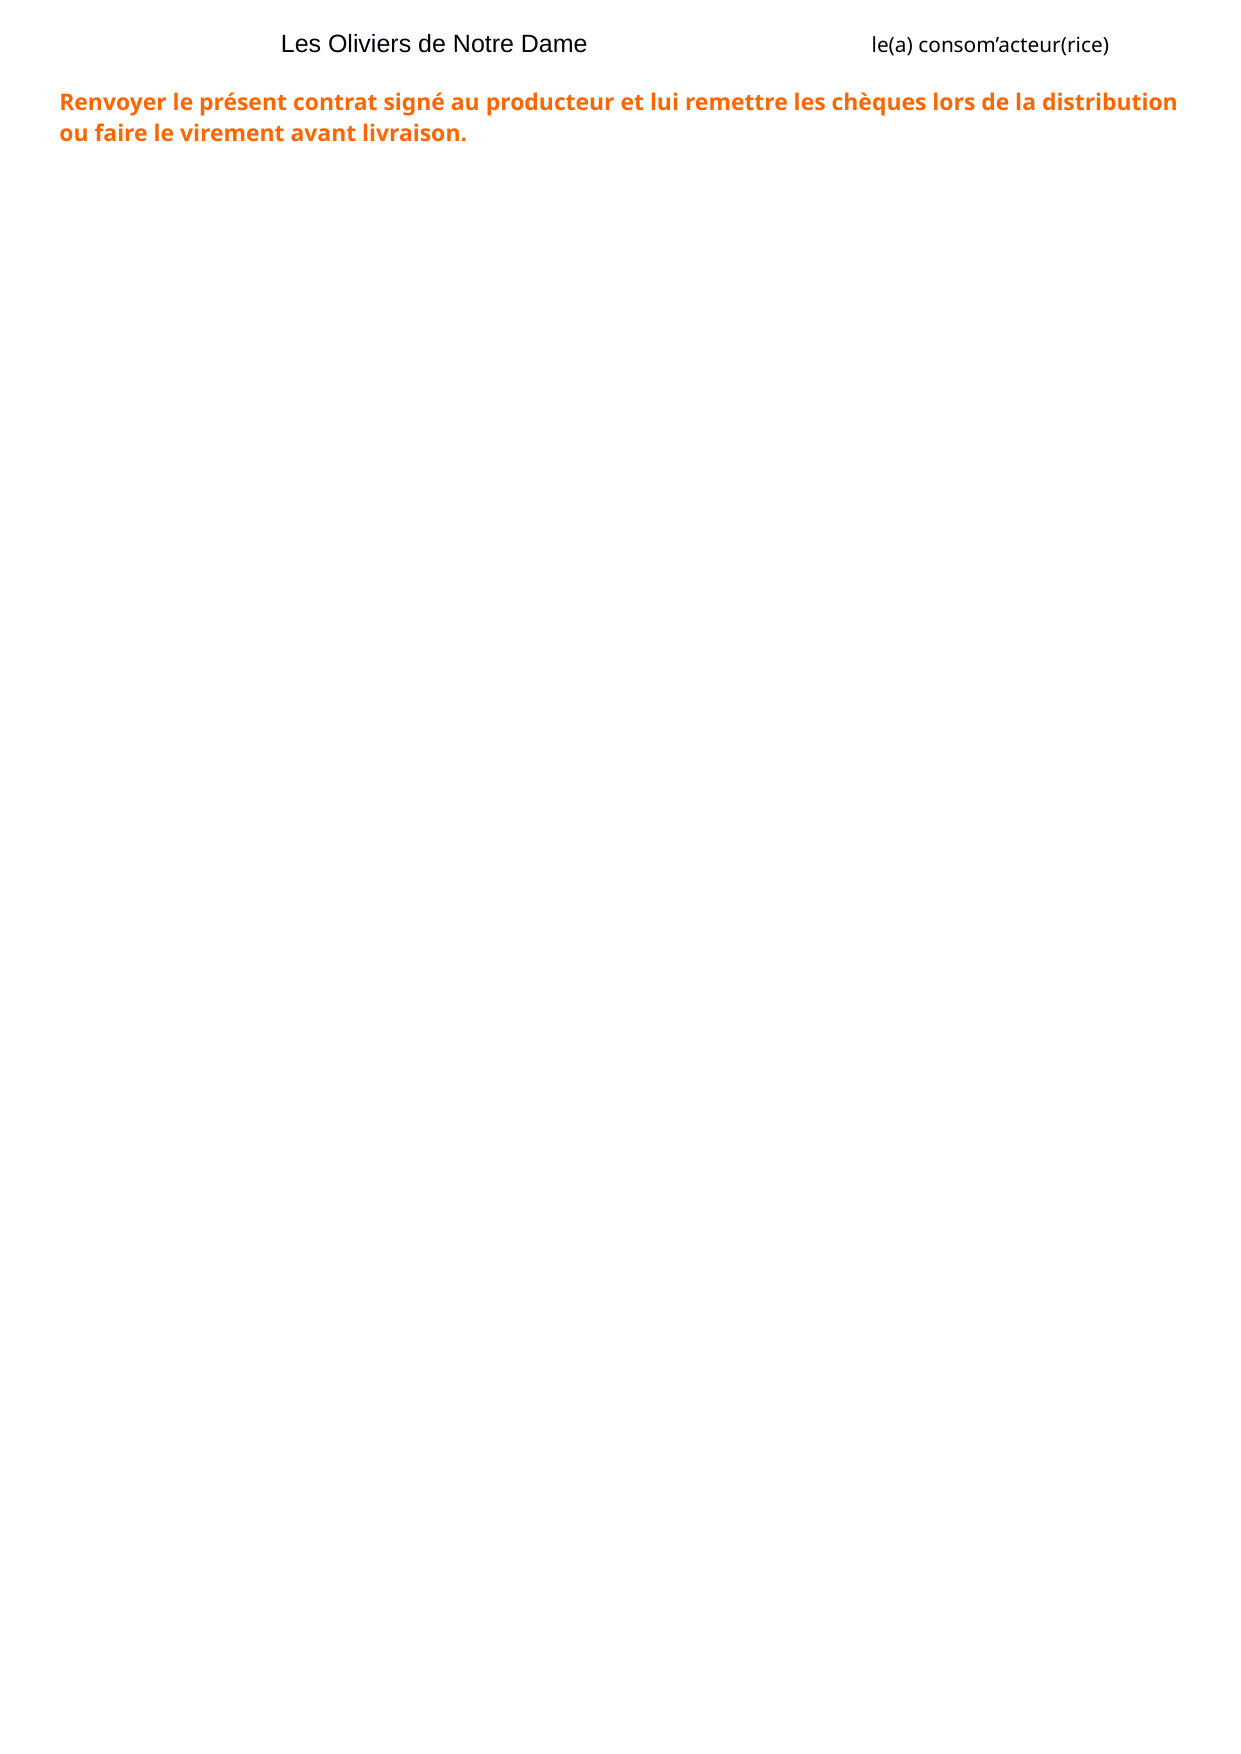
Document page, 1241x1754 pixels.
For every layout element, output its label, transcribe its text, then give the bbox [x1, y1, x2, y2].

text Renvoyer le présent contrat signé au producteur et lui remettre les chèques lors de la distribution ou faire le virement avant livraison. [59, 86, 1181, 148]
text Les Oliviers de Notre Dame le(a) consom’acteur(rice) [59, 29, 1181, 59]
